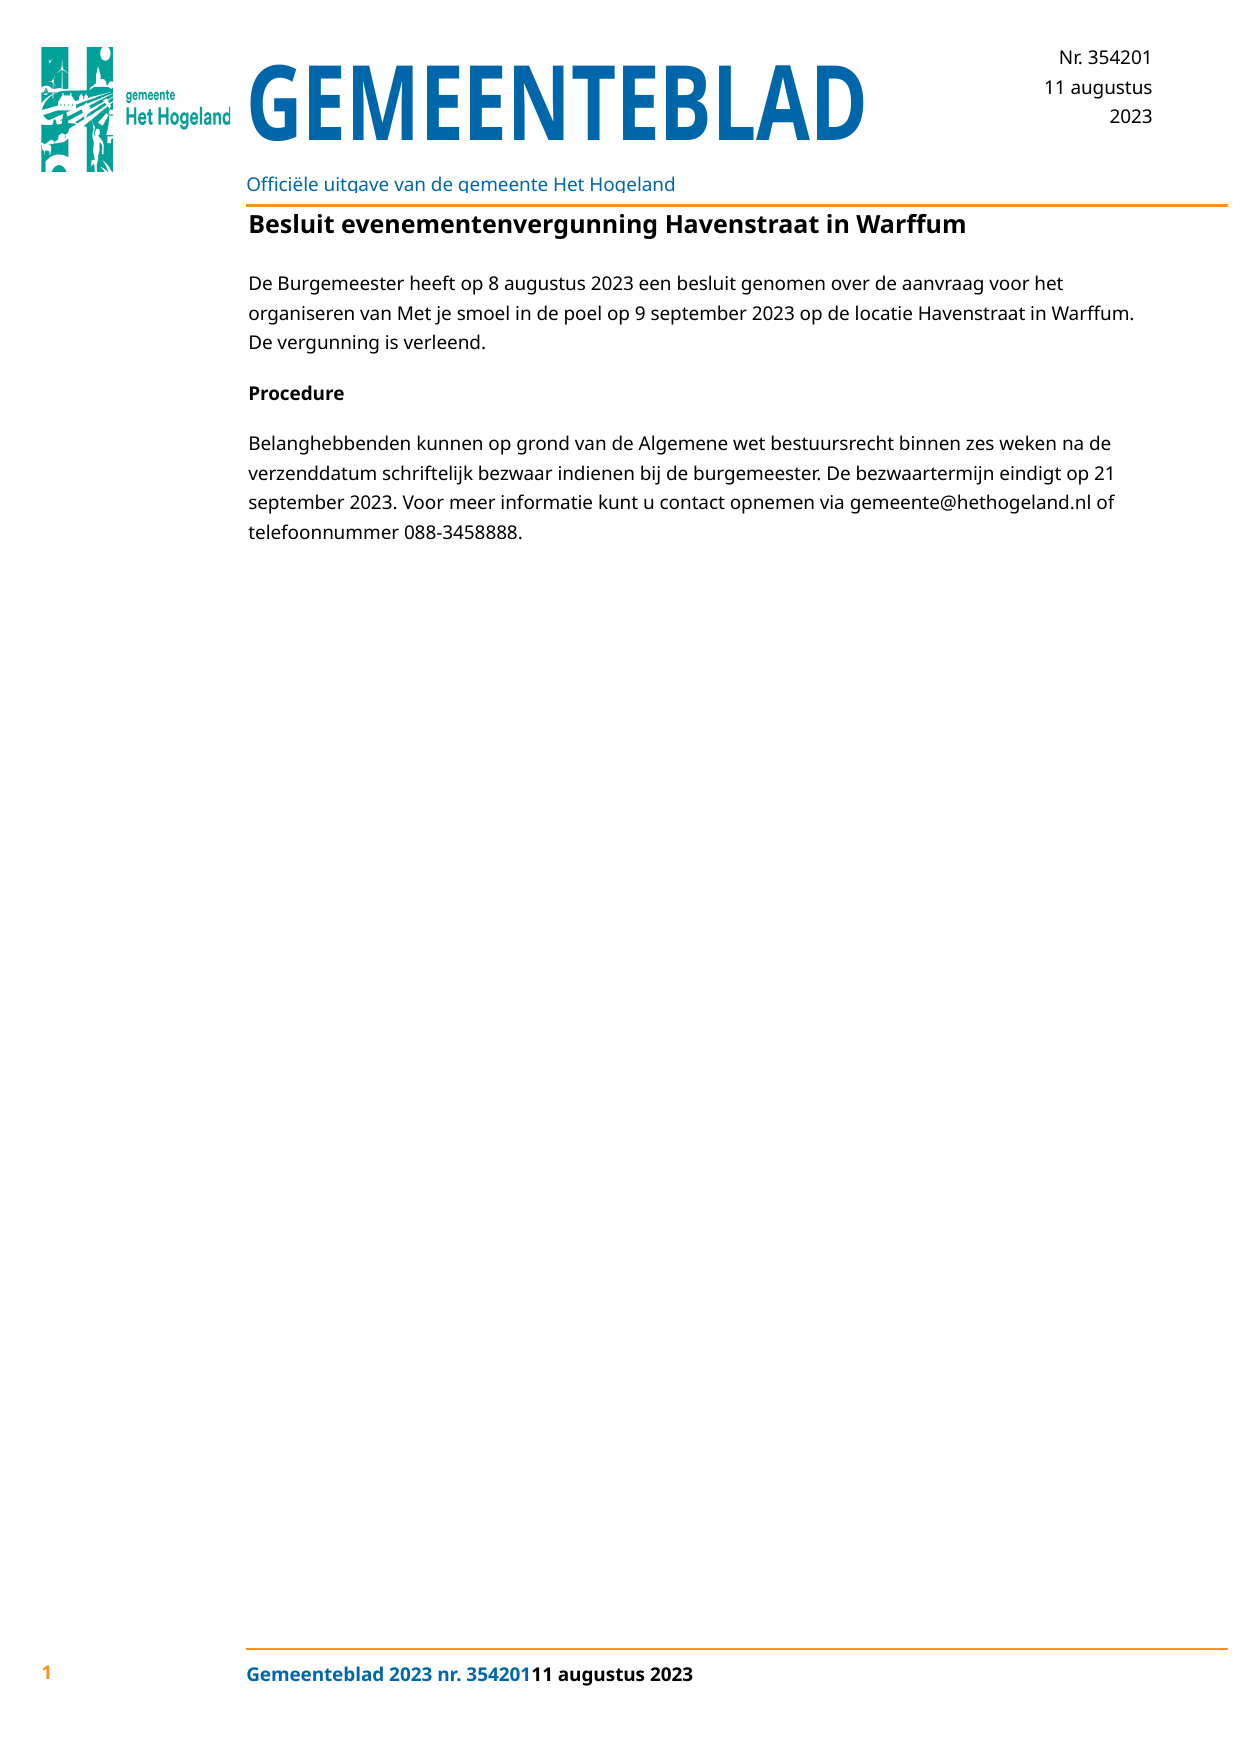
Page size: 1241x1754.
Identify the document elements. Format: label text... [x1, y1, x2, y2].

text Besluit evenementenvergunning Havenstraat in Warffum [248, 207, 1152, 241]
picture [41, 47, 231, 172]
text De Burgemeester heeft op 8 augustus 2023 een besluit genomen over de aanvraag voor het organiseren van Met je smoel in de poel op 9 september 2023 op de locatie Havenstraat in Warffum. De vergunning is verleend. [248, 270, 1152, 355]
text Belanghebbenden kunnen op grond van de Algemene wet bestuursrecht binnen zes weken na de verzenddatum schriftelijk bezwaar indienen bij de burgemeester. De bezwaartermijn eindigt op 21 september 2023. Voor meer informatie kunt u contact opnemen via gemeente@hethogeland.nl of telefoonnummer 088-3458888. [248, 430, 1152, 545]
text Procedure [248, 380, 1152, 406]
